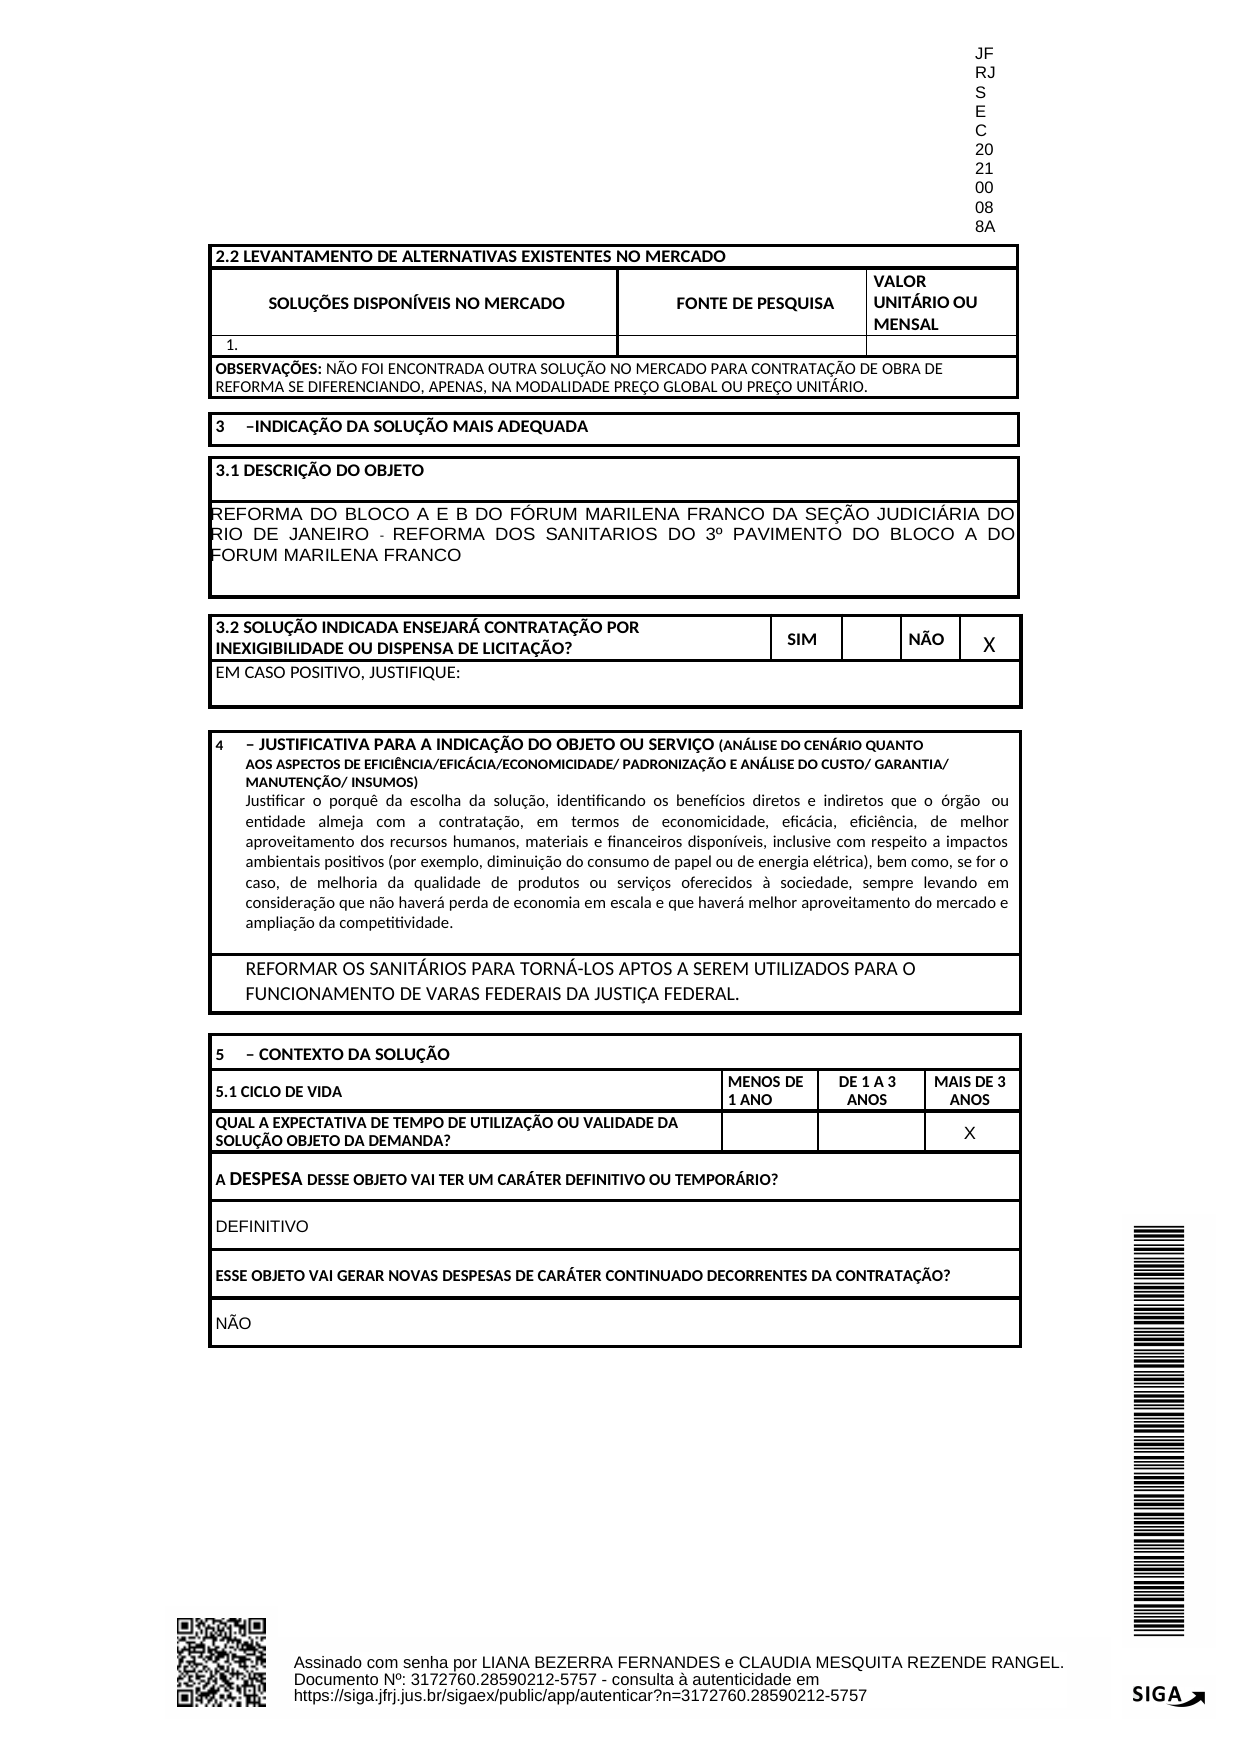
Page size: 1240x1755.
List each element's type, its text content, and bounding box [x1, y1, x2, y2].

table_header 3 –INDICAÇÃO DA SOLUÇÃO MAIS ADEQUADA [212, 415, 1017, 444]
table_header 3.1 DESCRIÇÃO DO OBJETO [212, 459, 1017, 500]
table_header X [961, 617, 1019, 658]
table_cell NÃO [212, 1300, 1019, 1345]
table_header SIM [772, 617, 841, 658]
table_cell A DESPESA DESSE OBJETO VAI TER UM CARÁTER DEFINITIVO OU TEMPORÁRIO? [212, 1154, 1019, 1199]
table_header 3.2 SOLUÇÃO INDICADA ENSEJARÁ CONTRATAÇÃO POR INEXIGIBILIDADE OU DISPENSA DE LICITAÇÃO? [212, 617, 770, 658]
table_cell X [926, 1113, 1019, 1150]
table_header 2.2 LEVANTAMENTO DE ALTERNATIVAS EXISTENTES NO MERCADO [212, 247, 1016, 266]
table_cell DE 1 A 3 ANOS [819, 1071, 924, 1109]
table_cell [867, 336, 1016, 355]
table_cell 1. [212, 336, 616, 355]
table_cell FONTE DE PESQUISA [619, 270, 866, 335]
table_header 5 – CONTEXTO DA SOLUÇÃO [212, 1036, 1019, 1068]
table_cell SOLUÇÕES DISPONÍVEIS NO MERCADO [212, 270, 616, 335]
table_cell A DESPESA DESSE OBJETO VAI TER UM CARÁTER DEFINITIVO OU TEMPORÁRIO? [973, 43, 996, 238]
table_cell DEFINITIVO [212, 1202, 1019, 1248]
table_cell MAIS DE 3 ANOS [926, 1071, 1019, 1109]
table_cell REFORMAR OS SANITÁRIOS PARA TORNÁ-LOS APTOS A SEREM UTILIZADOS PARA O FUNCIONAMENTO DE VARAS FEDERAIS DA JUSTIÇA FEDERAL. [212, 956, 1019, 1011]
table_cell REFORMA DO BLOCO A E B DO FÓRUM MARILENA FRANCO DA SEÇÃO JUDICIÁRIA DO RIO DE JANEIRO - REFORMA DOS SANITARIOS DO 3º PAVIMENTO DO BLOCO A DO FORUM MARILENA FRANCO [212, 503, 1017, 595]
table_cell 5.1 CICLO DE VIDA [212, 1071, 721, 1109]
table_header NÃO [902, 617, 959, 658]
table_cell [619, 336, 866, 355]
table_cell [723, 1113, 817, 1150]
table_cell VALOR UNITÁRIO OU MENSAL [867, 270, 1016, 335]
table_header [843, 617, 900, 658]
table_cell [819, 1113, 924, 1150]
table_cell ESSE OBJETO VAI GERAR NOVAS DESPESAS DE CARÁTER CONTINUADO DECORRENTES DA CONTRATAÇÃO? [212, 1251, 1019, 1296]
table_cell MENOS DE 1 ANO [723, 1071, 817, 1109]
table_cell EM CASO POSITIVO, JUSTIFIQUE: [212, 662, 1019, 705]
table_cell OBSERVAÇÕES: NÃO FOI ENCONTRADA OUTRA SOLUÇÃO NO MERCADO PARA CONTRATAÇÃO DE OBRA DE REFORMA SE DIFERENCIANDO, APENAS, NA MODALIDADE PREÇO GLOBAL OU PREÇO UNITÁRIO. [212, 358, 1016, 396]
table_cell QUAL A EXPECTATIVA DE TEMPO DE UTILIZAÇÃO OU VALIDADE DA SOLUÇÃO OBJETO DA DEMANDA? [212, 1113, 721, 1150]
table_header 4 – JUSTIFICATIVA PARA A INDICAÇÃO DO OBJETO OU SERVIÇO (ANÁLISE DO CENÁRIO QUANTO AOS ASPECTOS DE EFICIÊNCIA/EFICÁCIA/ECONOMICIDADE/ PADRONIZAÇÃO E ANÁLISE DO CUSTO/ GARANTIA/ MANUTENÇÃO/ INSUMOS) Justificar o porquê da escolha da solução, identificando os benefícios diretos e indiretos que o órgão ou entidade almeja com a contratação, em termos de economicidade, eficácia, eficiência, de melhor aproveitamento dos recursos humanos, materiais e financeiros disponíveis, inclusive com respeito a impactos ambientais positivos (por exemplo, diminuição do consumo de papel ou de energia elétrica), bem como, se for o caso, de melhoria da qualidade de produtos ou serviços oferecidos à sociedade, sempre levando em consideração que não haverá perda de economia em escala e que haverá melhor aproveitamento do mercado e ampliação da competitividade. [212, 733, 1019, 953]
